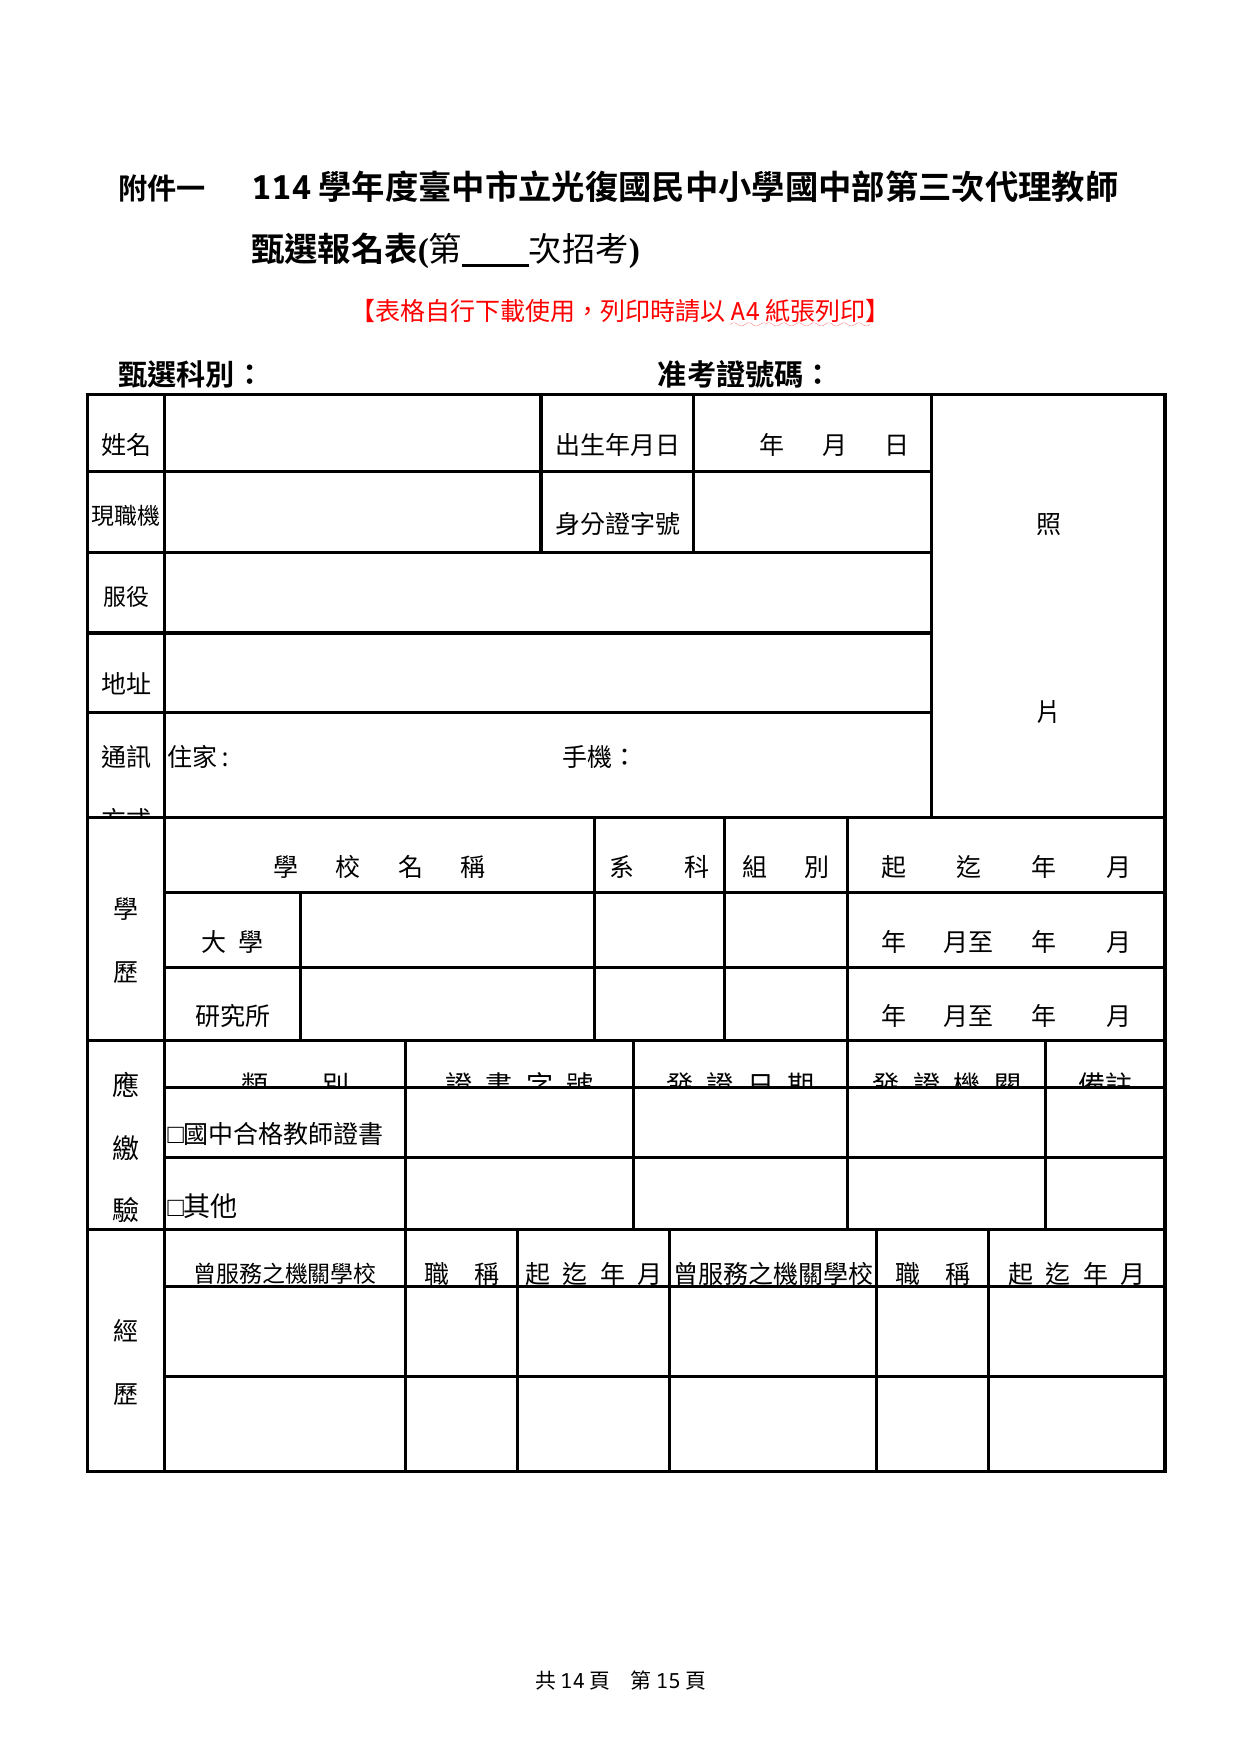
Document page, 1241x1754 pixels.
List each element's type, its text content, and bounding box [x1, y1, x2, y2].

table_cell 備註 [1047, 1042, 1163, 1086]
table_cell [407, 1089, 594, 1156]
table_cell 應 繳 驗 證 件 [89, 1042, 163, 1228]
table_cell [407, 1159, 594, 1228]
table_cell 大 學 [166, 894, 299, 966]
table_cell [878, 1288, 987, 1374]
table_cell [1047, 1089, 1163, 1156]
table_cell 現職機關學校 [89, 473, 163, 551]
table_cell 起 迄 年 月 [519, 1231, 668, 1285]
table_cell [726, 894, 846, 966]
table_cell [302, 894, 593, 966]
table_cell 住家: 手機： 電子郵件(通知成績)： [166, 714, 930, 816]
table_cell 發 證 日 期 [635, 1042, 846, 1086]
table_cell [635, 1159, 846, 1228]
table_cell [166, 473, 539, 551]
table_cell 學 歷 [89, 819, 163, 1039]
table_cell [519, 1378, 668, 1470]
table_cell 年 月至 年 月 [849, 969, 1163, 1039]
table_cell [1047, 1159, 1163, 1228]
text 附件一 114學年度臺中市立光復國民中小學國中部第三次代理教師甄選報名表(第 次招考) [118, 143, 1122, 268]
table_cell [878, 1378, 987, 1470]
table_cell 身分證字號 [543, 473, 692, 551]
text 【表格自行下載使用，列印時請以A4紙張列印】 [118, 268, 1122, 331]
table_cell 曾服務之機關學校 [166, 1231, 404, 1285]
table_cell [849, 1159, 1044, 1228]
table_cell [596, 894, 723, 966]
table_cell □其他 [166, 1159, 404, 1228]
table_cell 學 校 名 稱 [166, 819, 593, 891]
table_cell [671, 1378, 875, 1470]
table_cell [990, 1288, 1163, 1374]
table_cell [849, 1089, 1044, 1156]
table_cell 證 書 字 號 [407, 1042, 632, 1086]
table_cell [166, 1378, 404, 1470]
text 甄選科別： 准考證號碼： [118, 331, 1122, 393]
table_cell 曾服務之機關學校 [671, 1231, 875, 1285]
table_cell 起 迄 年 月 [990, 1231, 1163, 1285]
table_cell [302, 969, 593, 1039]
table_cell [519, 1288, 668, 1374]
table_cell [594, 1089, 632, 1156]
table_cell 年 月至 年 月 [849, 894, 1163, 966]
table_cell 組 別 [726, 819, 846, 891]
table_cell □免役 □役畢 □服役中 [166, 554, 930, 631]
table_header 姓名 [89, 396, 163, 470]
table_cell [596, 969, 723, 1039]
table_cell [726, 969, 846, 1039]
table_cell 經 歷 [89, 1231, 163, 1470]
table_cell 職 稱 [407, 1231, 516, 1285]
table_cell [671, 1288, 875, 1374]
table_cell [407, 1288, 516, 1374]
table_cell [166, 635, 930, 711]
table_cell 起 迄 年 月 [849, 819, 1163, 891]
table_cell 研究所 [166, 969, 299, 1039]
table_cell 通訊方式 [89, 714, 163, 816]
table_cell 服役 情形 [89, 554, 163, 631]
table_header [166, 396, 539, 470]
table_cell 職 稱 [878, 1231, 987, 1285]
table_cell [990, 1378, 1163, 1470]
table_header 年 月 日 [695, 396, 930, 470]
table_cell [594, 1159, 632, 1228]
table_cell [166, 1288, 404, 1374]
table_cell 類 別 [166, 1042, 404, 1086]
table_cell [635, 1089, 846, 1156]
table_cell □國中合格教師證書 [166, 1089, 404, 1156]
table_cell [695, 473, 930, 551]
table_cell [407, 1378, 516, 1470]
table_cell 發 證 機 關 [849, 1042, 1044, 1086]
table_cell 地址 [89, 635, 163, 711]
table_header 出生年月日 [543, 396, 692, 470]
table_cell 系 科 [596, 819, 723, 891]
table_header 照 片 [933, 396, 1163, 816]
